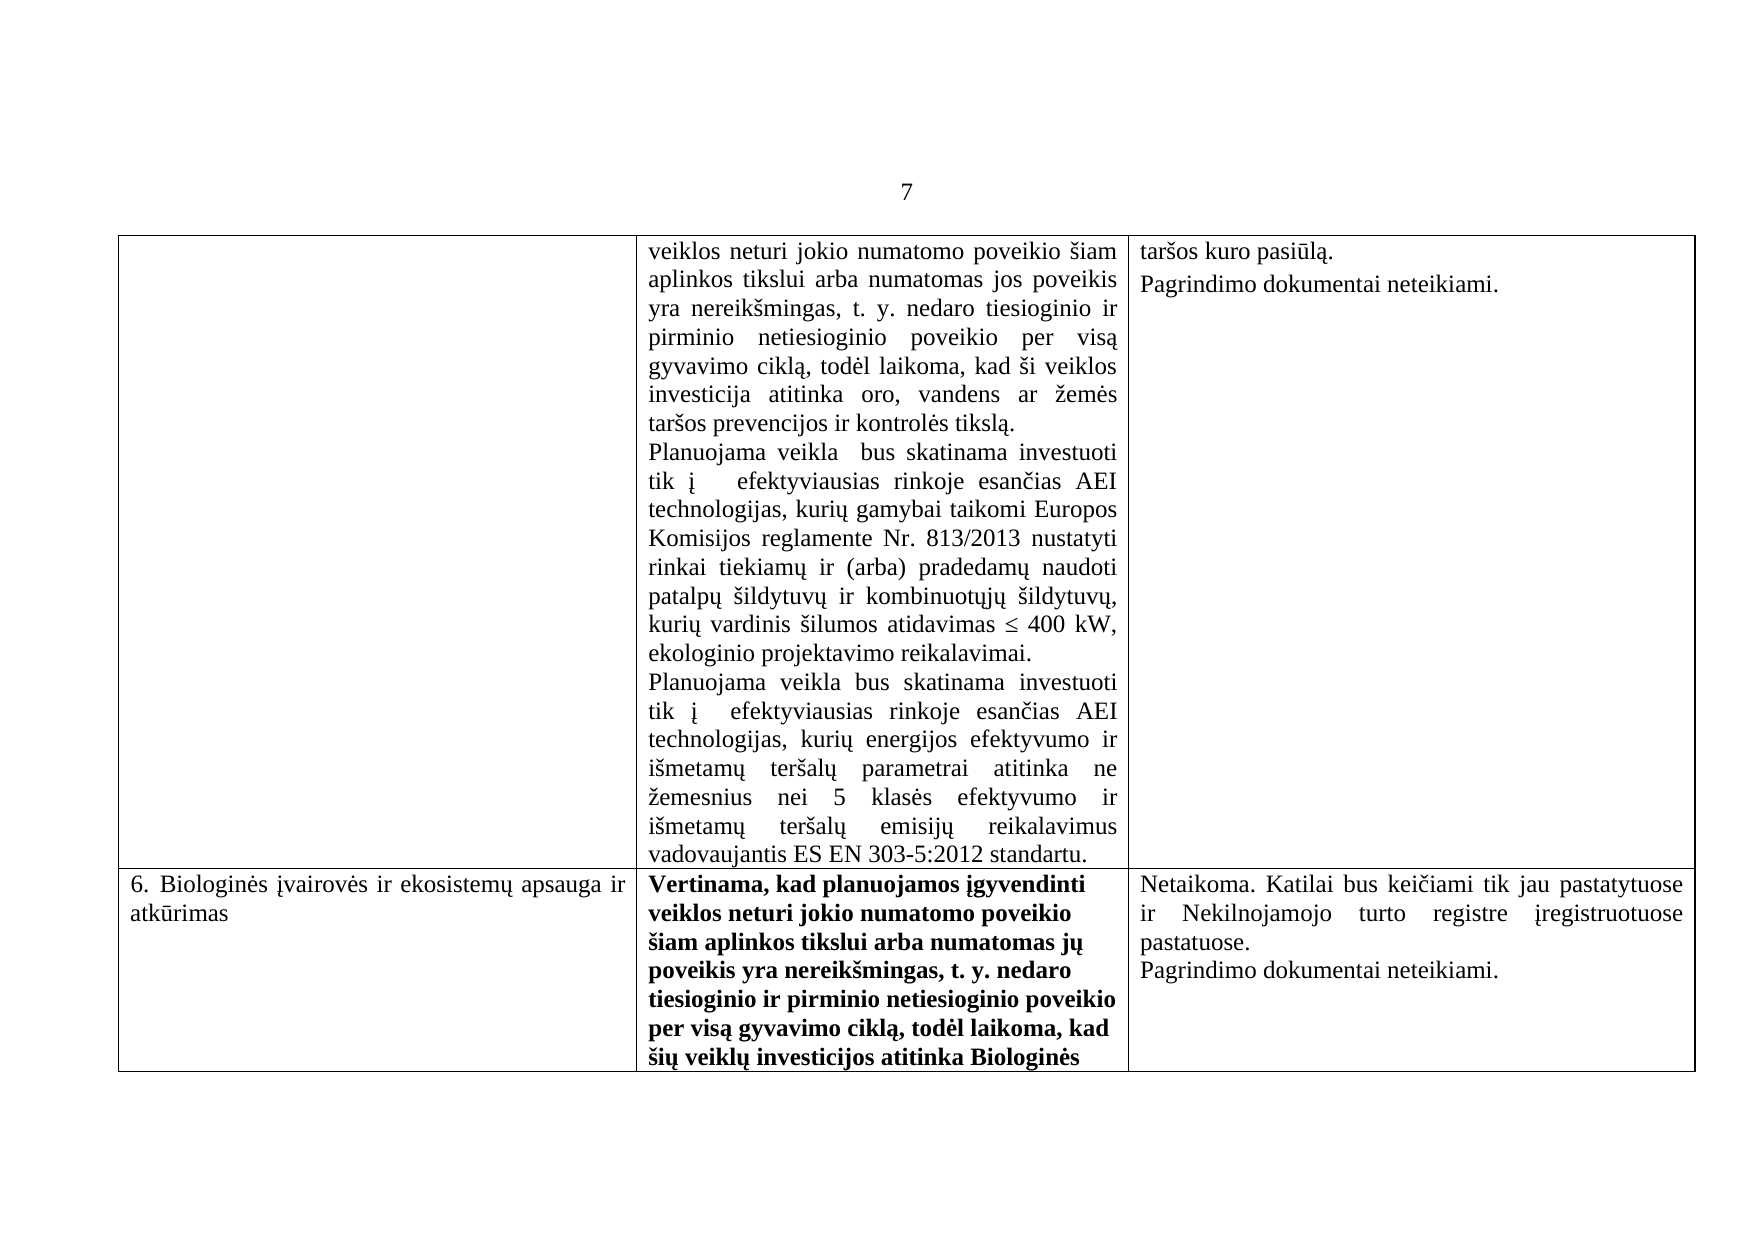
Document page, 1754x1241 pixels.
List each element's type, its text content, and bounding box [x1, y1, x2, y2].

table_cell veiklos neturi jokio numatomo poveikio šiam aplinkos tikslui arba numatomas jos poveikis yra nereikšmingas, t. y. nedaro tiesioginio ir pirminio netiesioginio poveikio per visą gyvavimo ciklą, todėl laikoma, kad ši veiklos investicija atitinka oro, vandens ar žemės taršos prevencijos ir kontrolės tikslą. Planuojama veikla bus skatinama investuoti tik į efektyviausias rinkoje esančias AEI technologijas, kurių gamybai taikomi Europos Komisijos reglamente Nr. 813/2013 nustatyti rinkai tiekiamų ir (arba) pradedamų naudoti patalpų šildytuvų ir kombinuotųjų šildytuvų, kurių vardinis šilumos atidavimas ≤ 400 kW, ekologinio projektavimo reikalavimai. Planuojama veikla bus skatinama investuoti tik į efektyviausias rinkoje esančias AEI technologijas, kurių energijos efektyvumo ir išmetamų teršalų parametrai atitinka ne žemesnius nei 5 klasės efektyvumo ir išmetamų teršalų emisijų reikalavimus vadovaujantis ES EN 303-5:2012 standartu. [637, 236, 1128, 868]
table_cell [119, 236, 636, 868]
table_cell taršos kuro pasiūlą. Pagrindimo dokumentai neteikiami. [1129, 236, 1694, 868]
table_cell Netaikoma. Katilai bus keičiami tik jau pastatytuose ir Nekilnojamojo turto registre įregistruotuose pastatuose. Pagrindimo dokumentai neteikiami. [1129, 869, 1694, 1071]
table_cell 6. Biologinės įvairovės ir ekosistemų apsauga ir atkūrimas [119, 869, 636, 1071]
table_cell Vertinama, kad planuojamos įgyvendinti veiklos neturi jokio numatomo poveikio šiam aplinkos tikslui arba numatomas jų poveikis yra nereikšmingas, t. y. nedaro tiesioginio ir pirminio netiesioginio poveikio per visą gyvavimo ciklą, todėl laikoma, kad šių veiklų investicijos atitinka Biologinės [637, 869, 1128, 1071]
